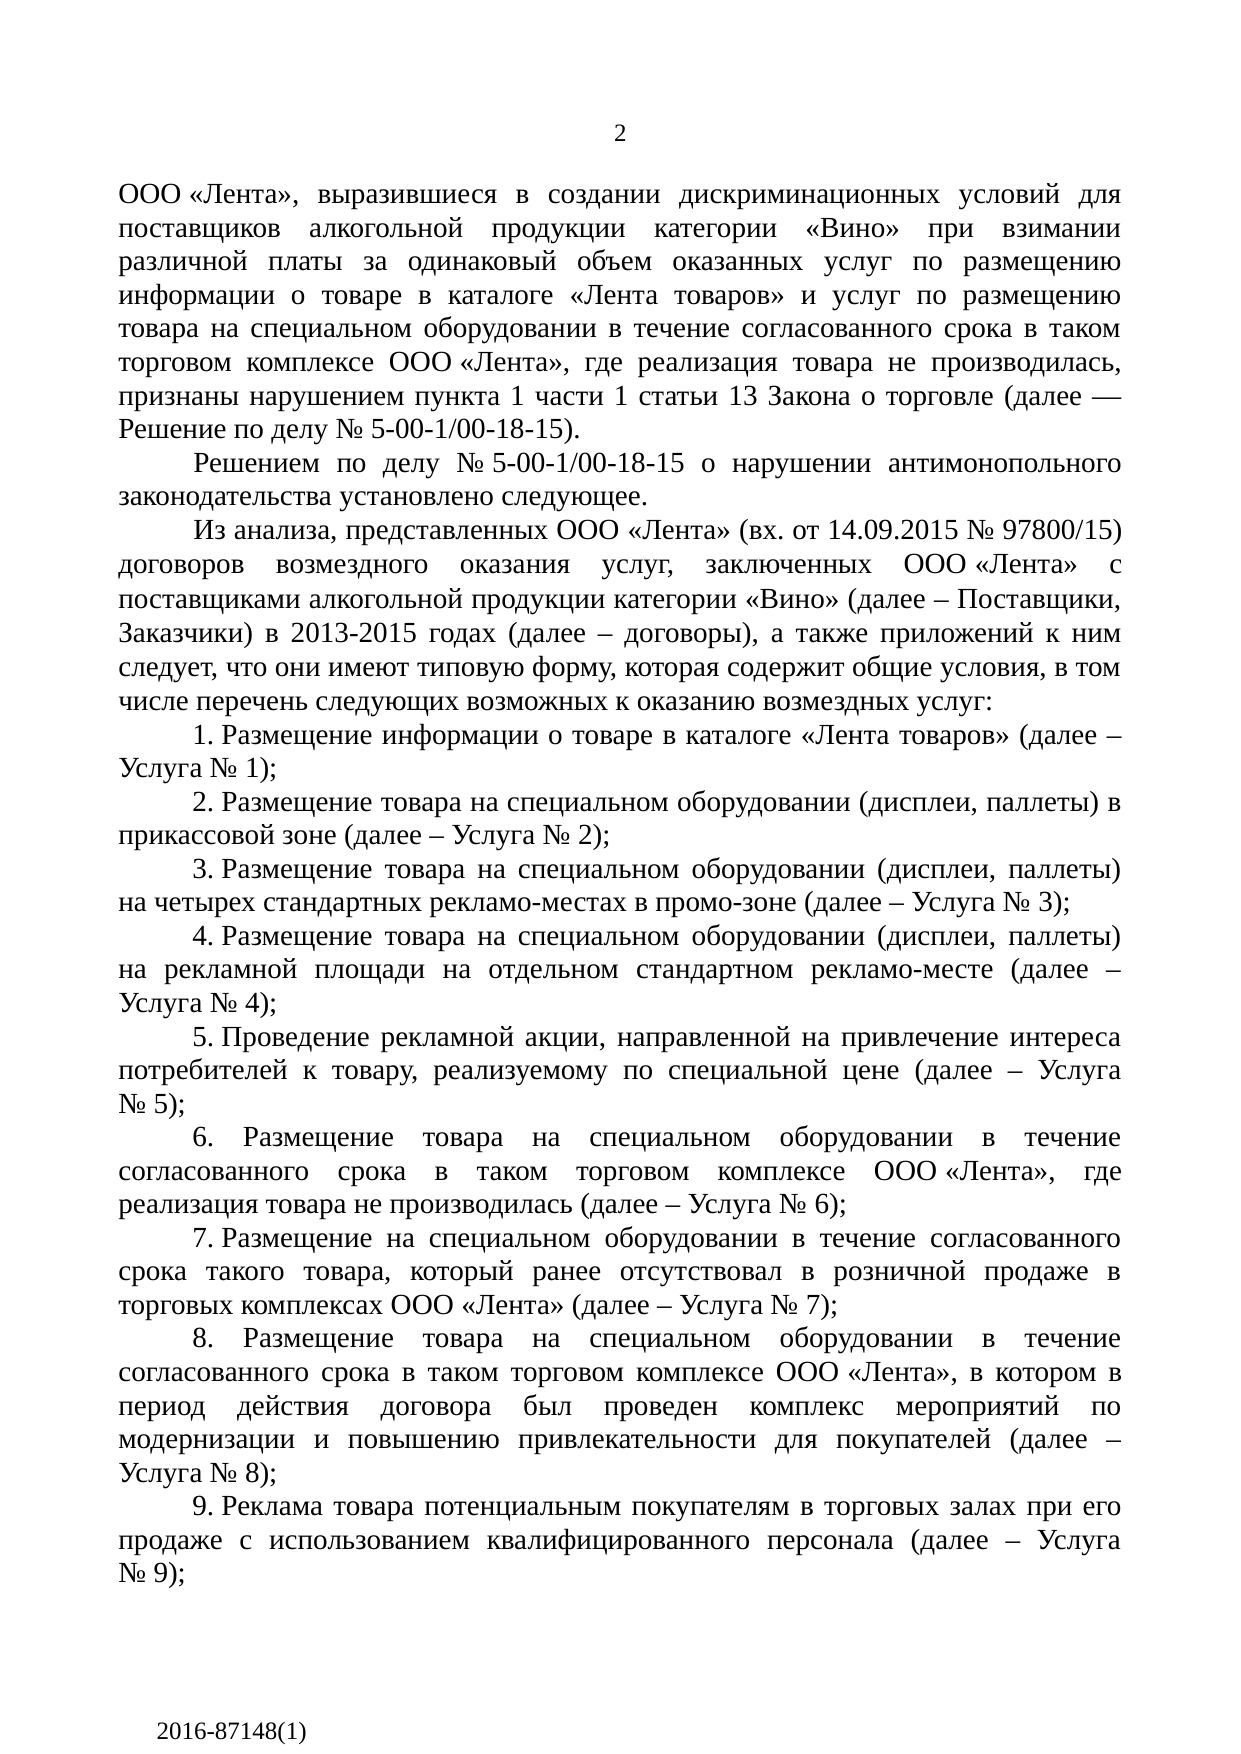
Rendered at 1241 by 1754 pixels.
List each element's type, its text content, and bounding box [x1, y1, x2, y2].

text 8. Размещение товара на специальном оборудовании в течение согласованного срока в таком торговом комплексе ООО «Лента», в котором в период действия договора был проведен комплекс мероприятий по модернизации и повышению привлекательности для покупателей (далее – Услуга № 8); [118, 1321, 1122, 1488]
text 7. Размещение на специальном оборудовании в течение согласованного срока такого товара, который ранее отсутствовал в розничной продаже в торговых комплексах ООО «Лента» (далее – Услуга № 7); [118, 1220, 1122, 1321]
text 9. Реклама товара потенциальным покупателям в торговых залах при его продаже с использованием квалифицированного персонала (далее – Услуга № 9); [118, 1488, 1122, 1589]
text 6. Размещение товара на специальном оборудовании в течение согласованного срока в таком торговом комплексе ООО «Лента», где реализация товара не производилась (далее – Услуга № 6); [118, 1119, 1122, 1220]
text 1. Размещение информации о товаре в каталоге «Лента товаров» (далее – Услуга № 1); [118, 717, 1122, 784]
text Из анализа, представленных ООО «Лента» (вх. от 14.09.2015 № 97800/15) договоров возмездного оказания услуг, заключенных ООО «Лента» с поставщиками алкогольной продукции категории «Вино» (далее – Поставщики, Заказчики) в 2013-2015 годах (далее – договоры), а также приложений к ним следует, что они имеют типовую форму, которая содержит общие условия, в том числе перечень следующих возможных к оказанию возмездных услуг: [118, 512, 1122, 717]
text Решением по делу № 5-00-1/00-18-15 о нарушении антимонопольного законодательства установлено следующее. [118, 445, 1122, 512]
text 2. Размещение товара на специальном оборудовании (дисплеи, паллеты) в прикассовой зоне (далее – Услуга № 2); [118, 784, 1122, 851]
text 3. Размещение товара на специальном оборудовании (дисплеи, паллеты) на четырех стандартных рекламо-местах в промо-зоне (далее – Услуга № 3); [118, 851, 1122, 918]
text 5. Проведение рекламной акции, направленной на привлечение интереса потребителей к товару, реализуемому по специальной цене (далее – Услуга № 5); [118, 1019, 1122, 1119]
text ООО «Лента», выразившиеся в создании дискриминационных условий для поставщиков алкогольной продукции категории «Вино» при взимании различной платы за одинаковый объем оказанных услуг по размещению информации о товаре в каталоге «Лента товаров» и услуг по размещению товара на специальном оборудовании в течение согласованного срока в таком торговом комплексе ООО «Лента», где реализация товара не производилась, признаны нарушением пункта 1 части 1 статьи 13 Закона о торговле (далее — Решение по делу № 5-00-1/00-18-15). [118, 176, 1122, 445]
text 4. Размещение товара на специальном оборудовании (дисплеи, паллеты) на рекламной площади на отдельном стандартном рекламо-месте (далее – Услуга № 4); [118, 918, 1122, 1019]
